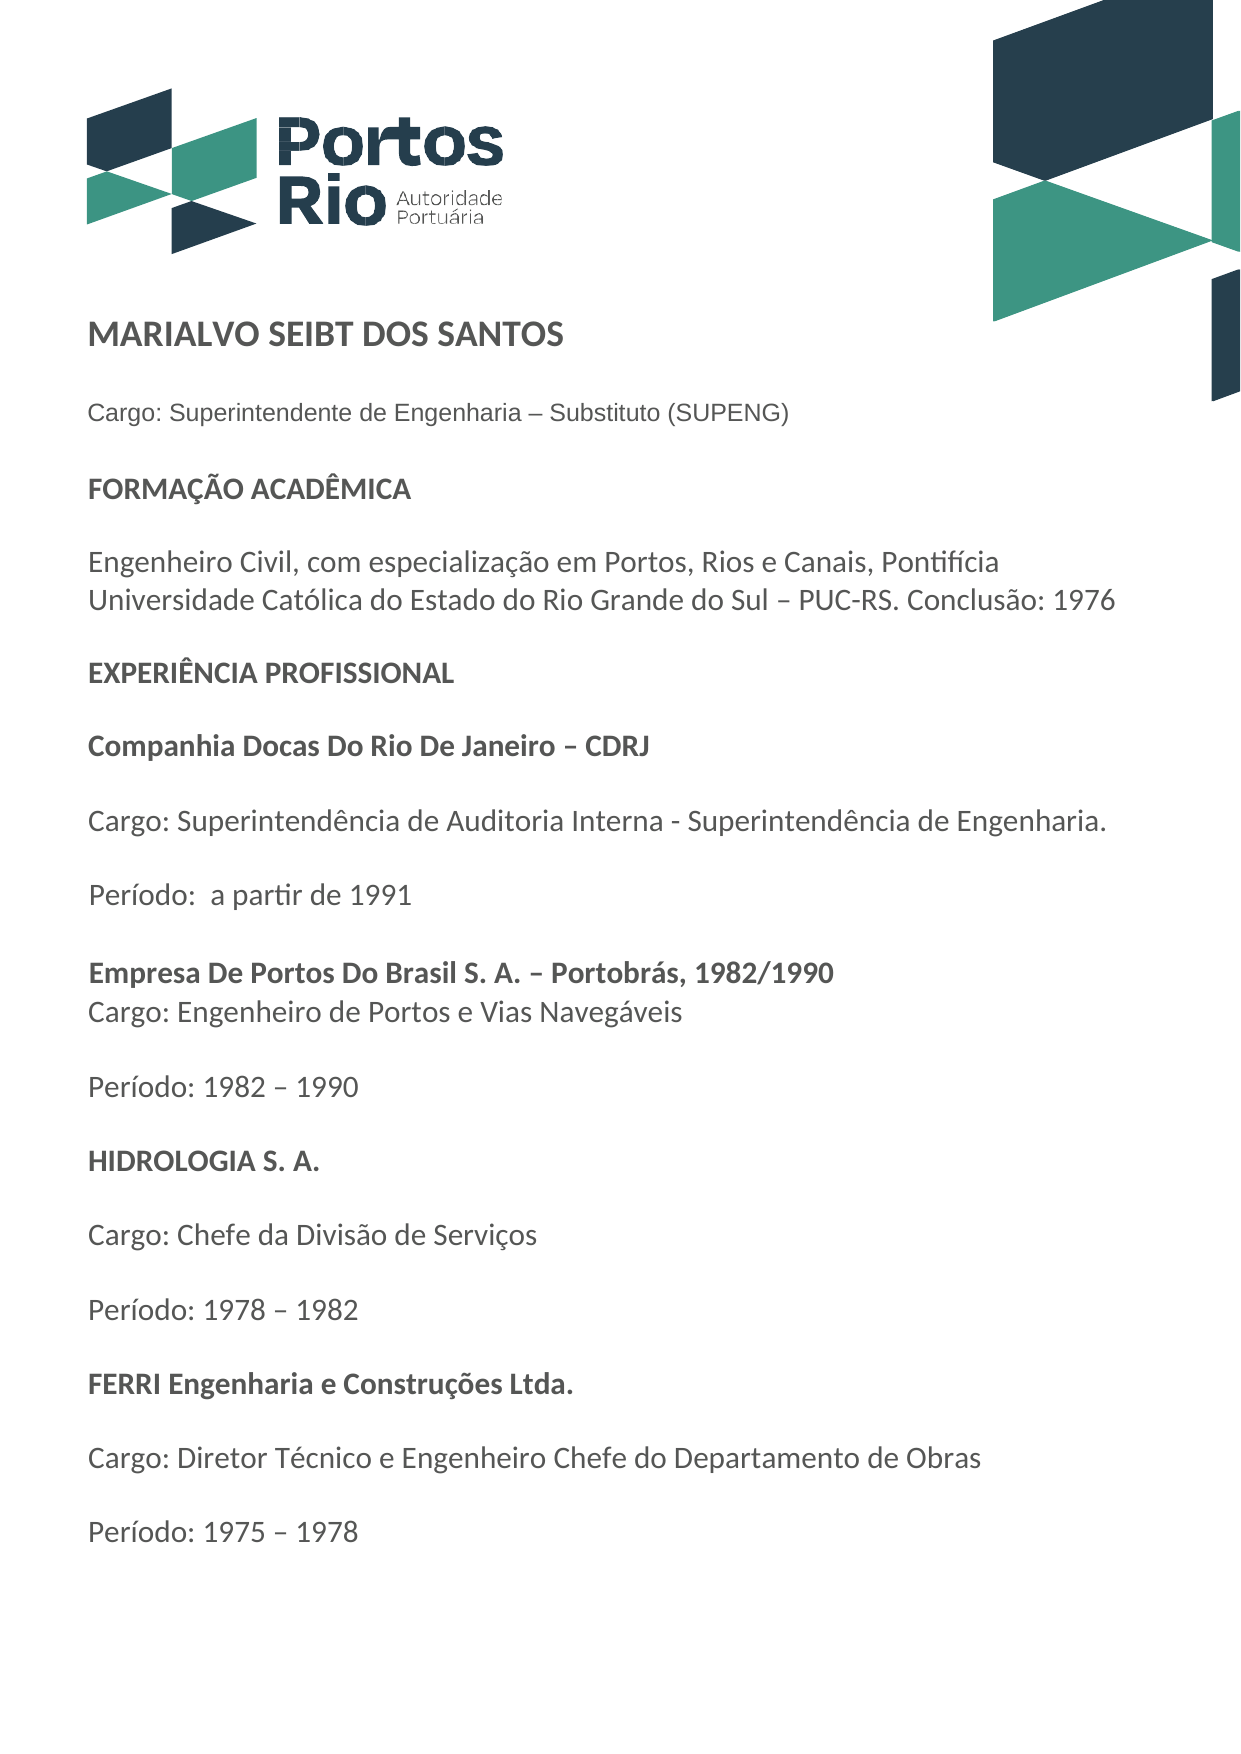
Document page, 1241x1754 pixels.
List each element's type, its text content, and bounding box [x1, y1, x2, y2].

text Cargo: Superintendente de Engenharia – Substituto (SUPENG) [87, 398, 1147, 427]
text Engenheiro Civil, com especialização em Portos, Rios e Canais, Pontifícia Universidade Católica do Estado do Rio Grande do Sul – PUC-RS. Conclusão: 1976 [88, 542, 1147, 618]
text HIDROLOGIA S. A. [88, 1141, 1147, 1179]
text Empresa De Portos Do Brasil S. A. – Portobrás, 1982/1990 [88, 953, 1147, 992]
text EXPERIÊNCIA PROFISSIONAL [88, 653, 1147, 692]
text Período: 1982 – 1990 [88, 1067, 1147, 1105]
text Companhia Docas Do Rio De Janeiro – CDRJ [88, 727, 1147, 765]
text FORMAÇÃO ACADÊMICA [88, 469, 1147, 507]
text Cargo: Diretor Técnico e Engenheiro Chefe do Departamento de Obras [88, 1438, 1147, 1476]
text MARIALVO SEIBT DOS SANTOS [87, 310, 1147, 356]
text FERRI Engenharia e Construções Ltda. [88, 1364, 1147, 1402]
text Cargo: Superintendência de Auditoria Interna - Superintendência de Engenharia. [88, 801, 1147, 839]
text Período: a partir de 1991 [88, 875, 1147, 913]
text Período: 1978 – 1982 [88, 1290, 1147, 1328]
text Cargo: Engenheiro de Portos e Vias Navegáveis [88, 993, 1147, 1031]
text Cargo: Chefe da Divisão de Serviços [88, 1215, 1147, 1253]
text Período: 1975 – 1978 [88, 1512, 1147, 1551]
